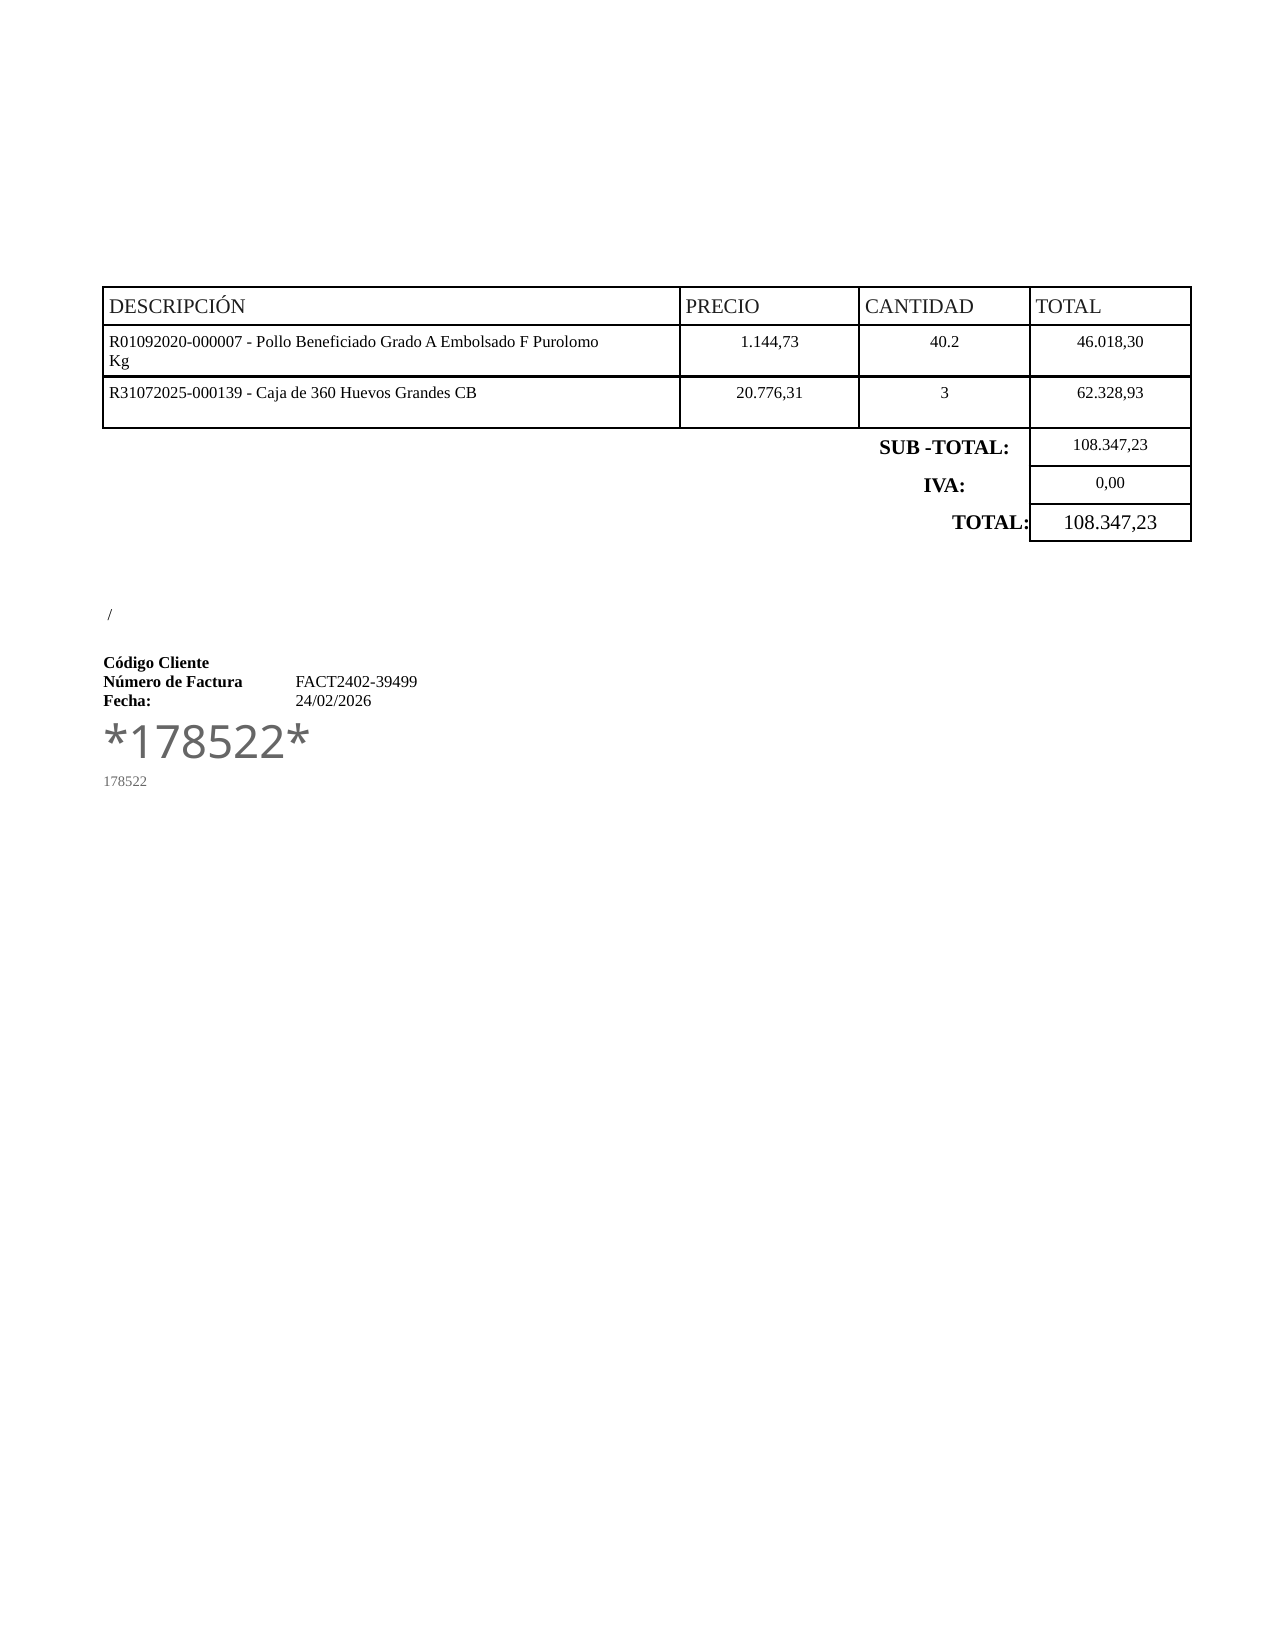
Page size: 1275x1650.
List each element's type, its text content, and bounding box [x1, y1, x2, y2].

table_header [295, 653, 517, 672]
table_cell [103, 429, 859, 540]
table_cell 0,00 [1031, 467, 1190, 502]
table_cell 3 [860, 378, 1029, 427]
table_cell 24/02/2026 [295, 691, 517, 710]
table_cell R01092020-000007 - Pollo Beneficiado Grado A Embolsado F Purolomo Kg [104, 326, 679, 375]
table_cell 20.776,31 [681, 378, 858, 427]
table_cell 108.347,23 [1031, 505, 1190, 540]
table_cell 108.347,23 [1031, 429, 1190, 465]
text *178522* [103, 710, 1137, 772]
table_cell / [103, 605, 858, 624]
table_cell 40.2 [860, 326, 1029, 375]
table_cell TOTAL: [859, 503, 1029, 540]
table_header [103, 542, 858, 566]
table_cell FACT2402-39499 [295, 672, 517, 691]
table_cell R31072025-000139 - Caja de 360 Huevos Grandes CB [104, 378, 679, 427]
table_cell [103, 585, 858, 604]
table_cell 62.328,93 [1031, 378, 1190, 427]
table_header TOTAL [1031, 288, 1190, 323]
text 178522 [103, 772, 1137, 789]
table_cell [103, 566, 858, 585]
table_header Código Cliente [103, 653, 295, 672]
table_cell 1.144,73 [681, 326, 858, 375]
table_cell Fecha: [103, 691, 295, 710]
table_cell SUB -TOTAL: [859, 429, 1029, 465]
table_header DESCRIPCIÓN [104, 288, 679, 323]
table_header CANTIDAD [860, 288, 1029, 323]
table_cell IVA: [859, 465, 1029, 502]
table_cell Número de Factura [103, 672, 295, 691]
table_cell 46.018,30 [1031, 326, 1190, 375]
table_header PRECIO [681, 288, 858, 323]
